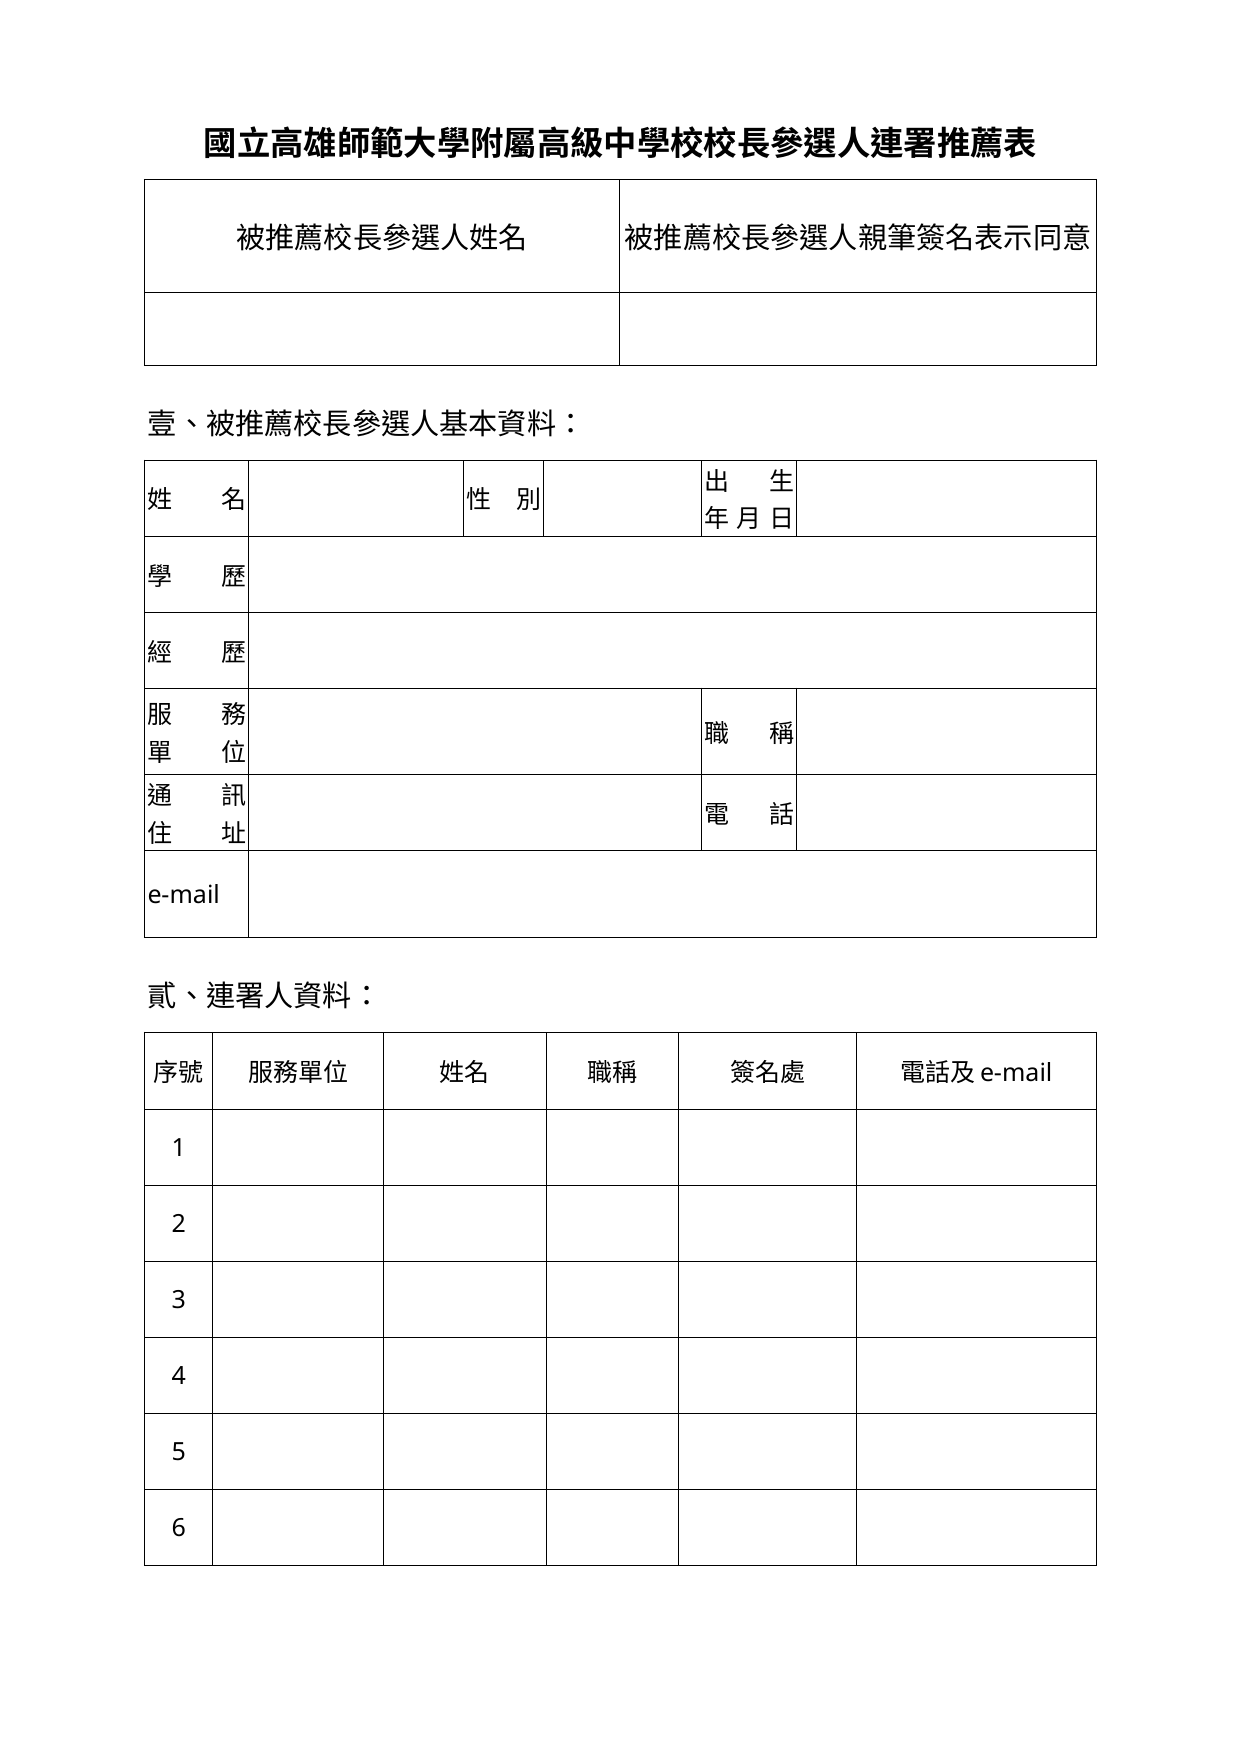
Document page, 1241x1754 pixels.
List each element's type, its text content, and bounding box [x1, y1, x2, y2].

table_cell [857, 1186, 1096, 1261]
table_cell [249, 775, 701, 850]
text 貳、連署人資料： [148, 957, 1093, 1032]
table_cell 經歷 [145, 613, 248, 688]
text 壹、被推薦校長參選人基本資料： [148, 384, 1093, 459]
table_cell 2 [145, 1186, 212, 1261]
table_header 職稱 [547, 1033, 678, 1108]
table_cell [145, 293, 619, 365]
table_header 被推薦校長參選人親筆簽名表示同意 [620, 180, 1096, 292]
table_header 被推薦校長參選人姓名 [145, 180, 619, 292]
table_cell [384, 1414, 546, 1489]
table_header 序號 [145, 1033, 212, 1108]
table_cell [213, 1110, 383, 1184]
table_cell [679, 1262, 856, 1337]
table_cell 6 [145, 1490, 212, 1565]
table_cell [797, 775, 1096, 850]
table_cell [547, 1338, 678, 1413]
table_cell [547, 1262, 678, 1337]
table_cell [857, 1414, 1096, 1489]
table_header 出 生 年月日 [702, 461, 796, 536]
table_cell [213, 1414, 383, 1489]
table_cell [213, 1490, 383, 1565]
table_cell [679, 1414, 856, 1489]
table_cell [249, 851, 1096, 937]
table_cell [249, 613, 1096, 688]
table_cell [213, 1262, 383, 1337]
table_cell [213, 1338, 383, 1413]
table_cell [547, 1414, 678, 1489]
table_cell 5 [145, 1414, 212, 1489]
table_cell [679, 1338, 856, 1413]
table_cell [249, 537, 1096, 612]
table_cell e-mail [145, 851, 248, 937]
table_cell [679, 1186, 856, 1261]
table_cell [384, 1338, 546, 1413]
table_cell [797, 689, 1096, 774]
table_cell [857, 1490, 1096, 1565]
table_cell 學歷 [145, 537, 248, 612]
table_header [544, 461, 701, 536]
table_cell [547, 1110, 678, 1184]
table_cell [857, 1338, 1096, 1413]
table_cell [857, 1262, 1096, 1337]
table_cell 4 [145, 1338, 212, 1413]
table_cell [249, 689, 701, 774]
table_header 姓名 [145, 461, 248, 536]
table_cell [547, 1490, 678, 1565]
table_header 電話及e-mail [857, 1033, 1096, 1108]
table_cell 3 [145, 1262, 212, 1337]
table_cell [213, 1186, 383, 1261]
table_cell [679, 1490, 856, 1565]
table_cell 服務 單位 [145, 689, 248, 774]
table_header 服務單位 [213, 1033, 383, 1108]
table_cell [384, 1490, 546, 1565]
table_cell [547, 1186, 678, 1261]
table_cell 1 [145, 1110, 212, 1184]
text 國立高雄師範大學附屬高級中學校校長參選人連署推薦表 [148, 104, 1093, 179]
table_cell [620, 293, 1096, 365]
table_cell [857, 1110, 1096, 1184]
table_header [797, 461, 1096, 536]
table_header 姓名 [384, 1033, 546, 1108]
table_header 簽名處 [679, 1033, 856, 1108]
table_cell 職稱 [702, 689, 796, 774]
table_cell 電話 [702, 775, 796, 850]
table_cell 通訊 住址 [145, 775, 248, 850]
table_header [249, 461, 463, 536]
table_cell [679, 1110, 856, 1184]
table_cell [384, 1262, 546, 1337]
table_cell [384, 1110, 546, 1184]
table_header 性別 [464, 461, 543, 536]
table_cell [384, 1186, 546, 1261]
